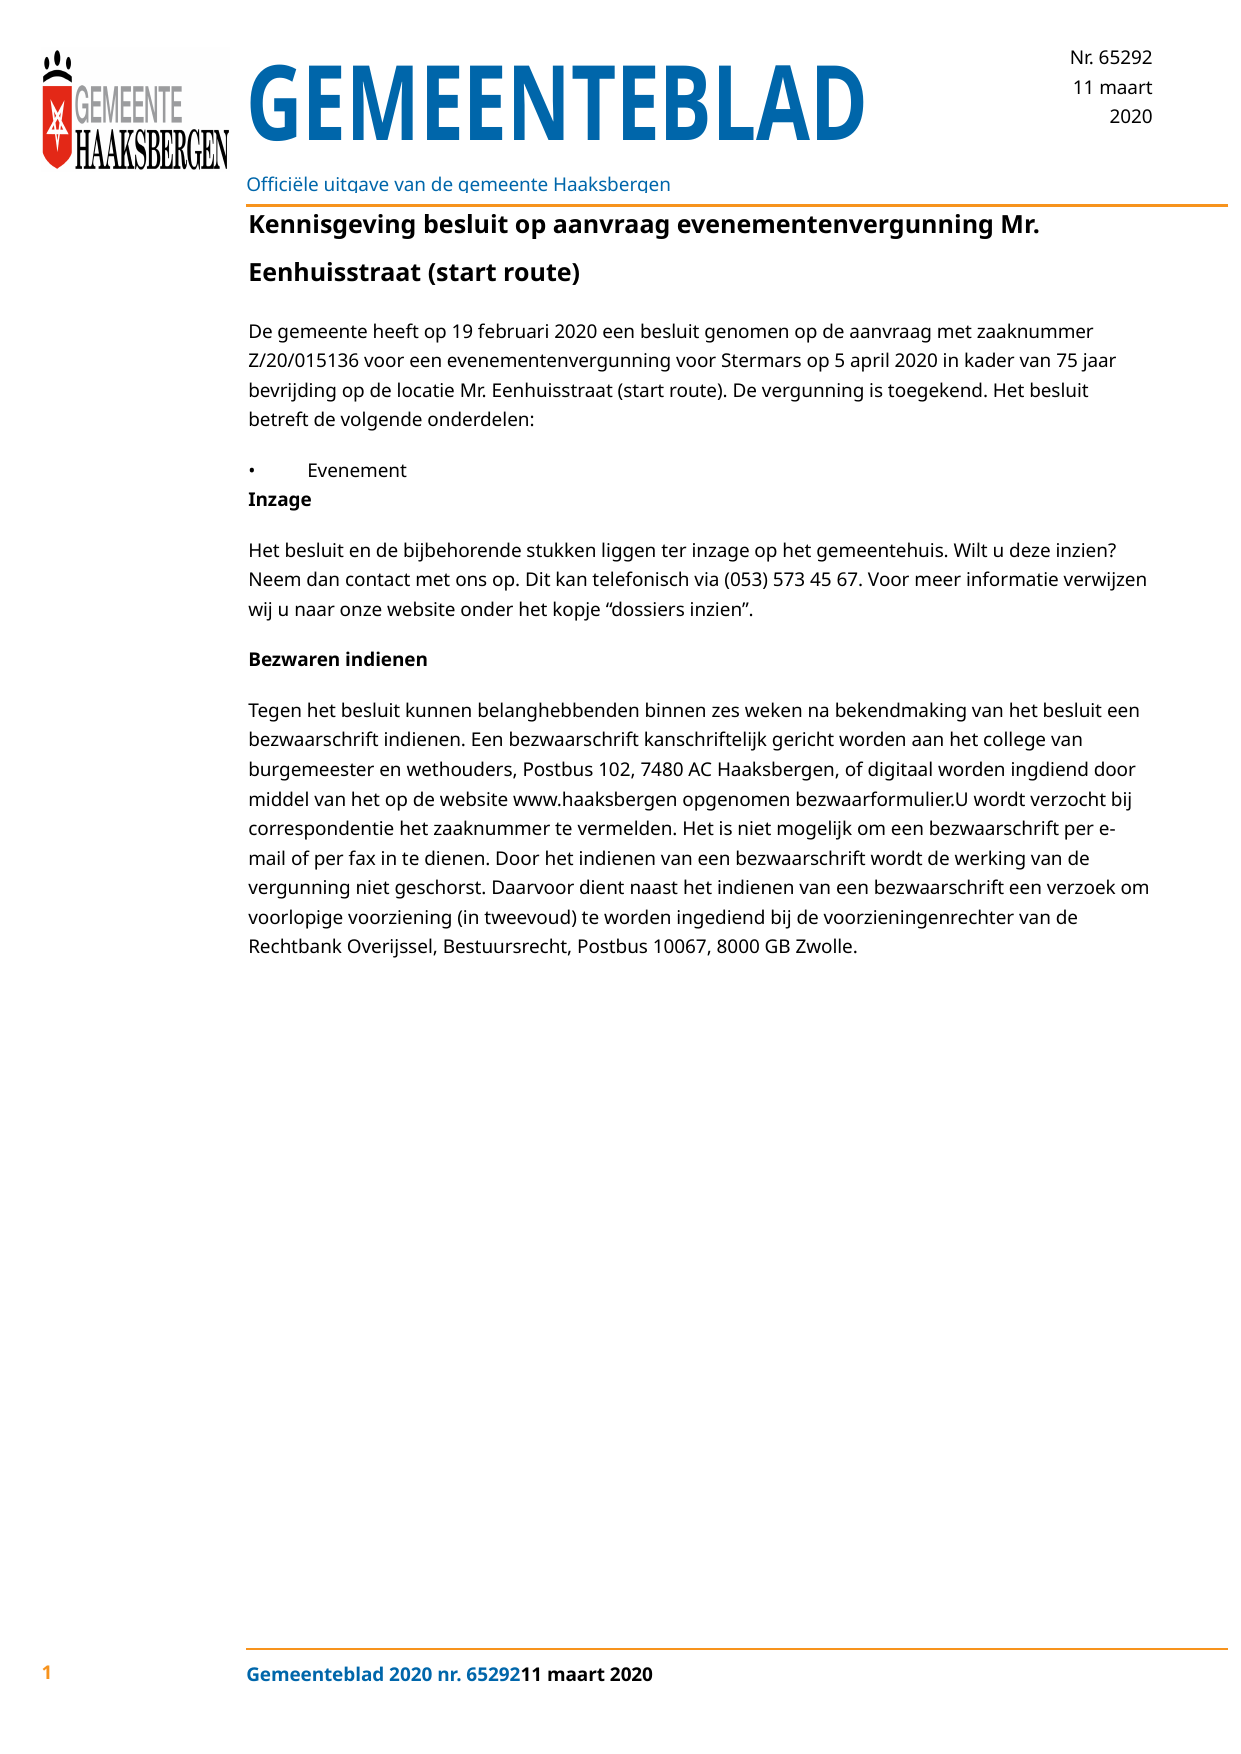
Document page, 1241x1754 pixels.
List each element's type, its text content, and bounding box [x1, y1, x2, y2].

picture [41, 47, 231, 172]
text Kennisgeving besluit op aanvraag evenementenvergunning Mr. Eenhuisstraat (start route) [248, 207, 1152, 288]
text Bezwaren indienen [248, 647, 1152, 672]
text Inzage [248, 487, 1152, 512]
text Het besluit en de bijbehorende stukken liggen ter inzage op het gemeentehuis. Wilt u deze inzien? Neem dan contact met ons op. Dit kan telefonisch via (053) 573 45 67. Voor meer informatie verwijzen wij u naar onze website onder het kopje “dossiers inzien”. [248, 537, 1152, 622]
text De gemeente heeft op 19 februari 2020 een besluit genomen op de aanvraag met zaaknummer Z/20/015136 voor een evenementenvergunning voor Stermars op 5 april 2020 in kader van 75 jaar bevrijding op de locatie Mr. Eenhuisstraat (start route). De vergunning is toegekend. Het besluit betreft de volgende onderdelen: [248, 318, 1152, 432]
list Evenement [248, 457, 1152, 483]
text Tegen het besluit kunnen belanghebbenden binnen zes weken na bekendmaking van het besluit een bezwaarschrift indienen. Een bezwaarschrift kanschriftelijk gericht worden aan het college van burgemeester en wethouders, Postbus 102, 7480 AC Haaksbergen, of digitaal worden ingdiend door middel van het op de website www.haaksbergen opgenomen bezwaarformulier.U wordt verzocht bij correspondentie het zaaknummer te vermelden. Het is niet mogelijk om een bezwaarschrift per e-mail of per fax in te dienen. Door het indienen van een bezwaarschrift wordt de werking van de vergunning niet geschorst. Daarvoor dient naast het indienen van een bezwaarschrift een verzoek om voorlopige voorziening (in tweevoud) te worden ingediend bij de voorzieningenrechter van de Rechtbank Overijssel, Bestuursrecht, Postbus 10067, 8000 GB Zwolle. [248, 697, 1152, 959]
